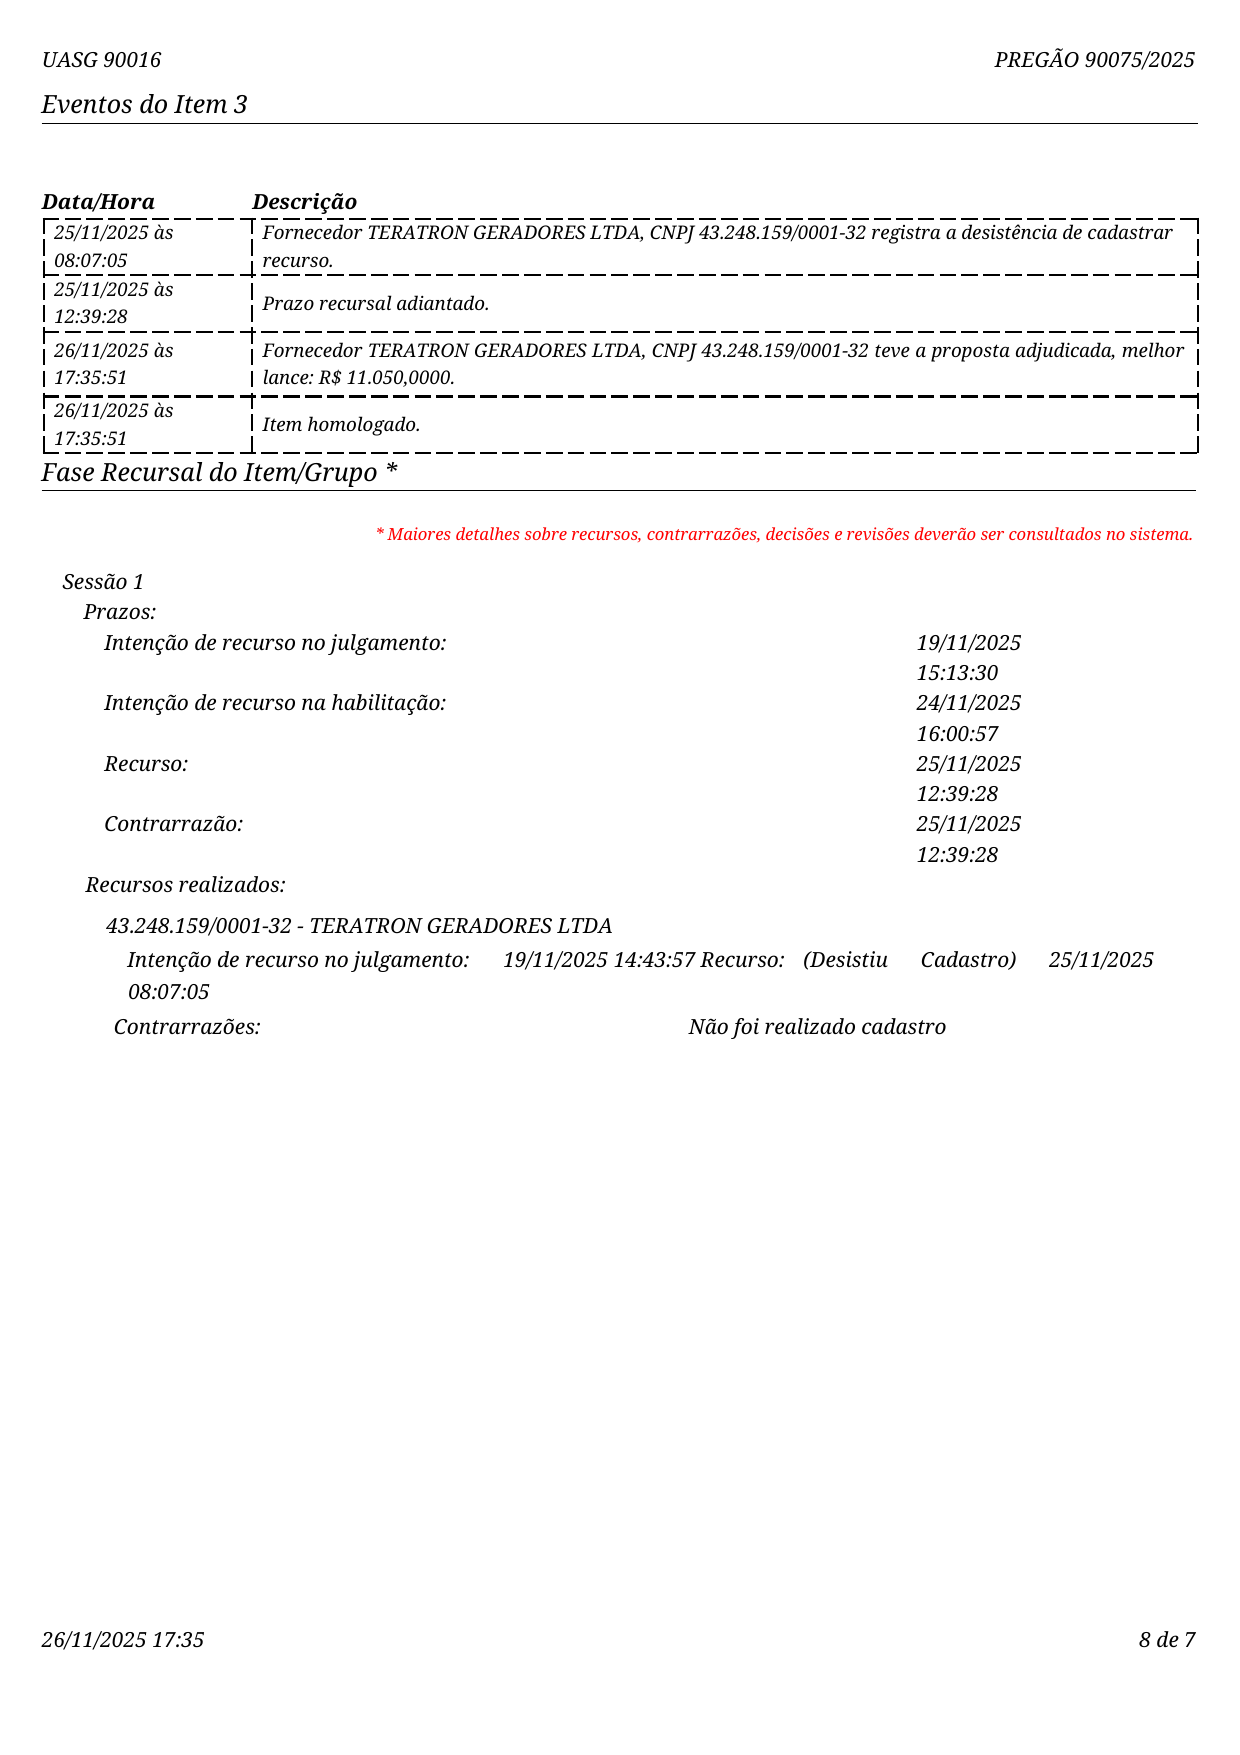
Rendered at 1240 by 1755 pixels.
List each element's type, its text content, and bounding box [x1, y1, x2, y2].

table_cell Intenção de recurso na habilitação: [63, 688, 917, 749]
table_cell 19/11/2025 15:13:30 [917, 628, 1085, 688]
text * Maiores detalhes sobre recursos, contrarrazões, decisões e revisões deverão ser consultados no sistema. [42, 523, 1196, 546]
table_cell 25/11/2025 12:39:28 [917, 810, 1085, 870]
text 43.248.159/0001-32 - TERATRON GERADORES LTDA [106, 911, 1198, 939]
table_cell Contrarrazão: [63, 810, 917, 870]
table_cell Intenção de recurso no julgamento: [63, 628, 917, 688]
text Contrarrazões: Não foi realizado cadastro [42, 1012, 1198, 1040]
table_cell Fornecedor TERATRON GERADORES LTDA, CNPJ 43.248.159/0001-32 teve a proposta adjudicada, melhor lance: R$ 11.050,0000. [252, 331, 1198, 395]
table_cell 26/11/2025 às 17:35:51 [44, 395, 252, 452]
table_header Fornecedor TERATRON GERADORES LTDA, CNPJ 43.248.159/0001-32 registra a desistência de cadastrar recurso. [252, 218, 1198, 274]
table_header Sessão 1 Prazos: [63, 567, 917, 628]
table_cell 26/11/2025 às 17:35:51 [44, 331, 252, 395]
subtitle Fase Recursal do Item/Grupo * [41, 454, 1198, 488]
table_cell Item homologado. [252, 395, 1198, 452]
table_cell 24/11/2025 16:00:57 [917, 688, 1085, 749]
table_cell 25/11/2025 12:39:28 [917, 749, 1085, 809]
text Intenção de recurso no julgamento: 19/11/2025 14:43:57 Recurso: (Desistiu Cadastro) 25/11/2025 08:07:05 [127, 946, 1157, 1005]
subtitle Eventos do Item 3 [41, 87, 1198, 121]
table_header 25/11/2025 às 08:07:05 [44, 218, 252, 274]
text Recursos realizados: [85, 870, 1198, 898]
table_header [917, 567, 1085, 628]
table_cell Recurso: [63, 749, 917, 809]
text Data/Hora Descrição [42, 187, 1198, 215]
table_cell 25/11/2025 às 12:39:28 [44, 274, 252, 331]
table_cell Prazo recursal adiantado. [252, 274, 1198, 331]
